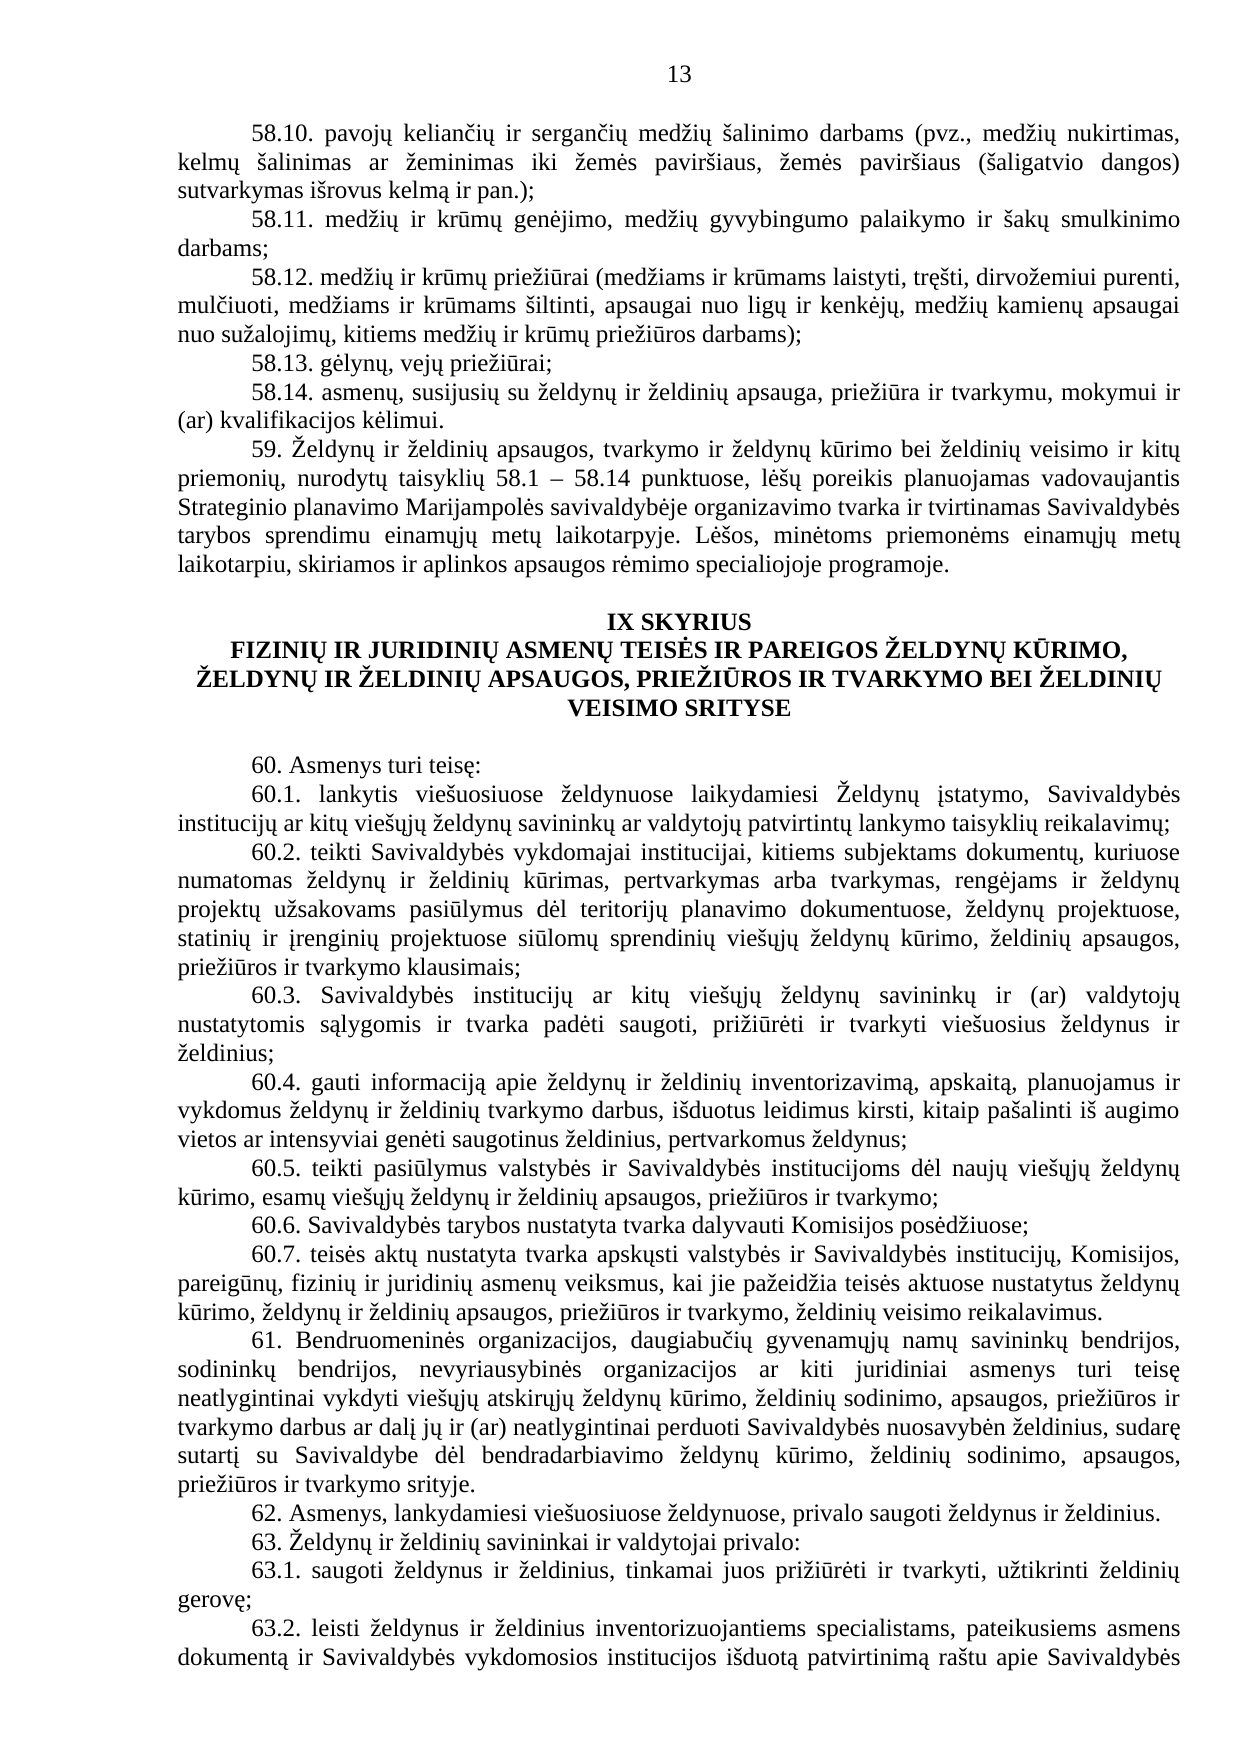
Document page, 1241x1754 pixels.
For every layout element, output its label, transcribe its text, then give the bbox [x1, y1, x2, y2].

text 63. Želdynų ir želdinių savininkai ir valdytojai privalo: [177, 1527, 1181, 1556]
text 60.2. teikti Savivaldybės vykdomajai institucijai, kitiems subjektams dokumentų, kuriuose numatomas želdynų ir želdinių kūrimas, pertvarkymas arba tvarkymas, rengėjams ir želdynų projektų užsakovams pasiūlymus dėl teritorijų planavimo dokumentuose, želdynų projektuose, statinių ir įrenginių projektuose siūlomų sprendinių viešųjų želdynų kūrimo, želdinių apsaugos, priežiūros ir tvarkymo klausimais; [177, 837, 1181, 981]
text 62. Asmenys, lankydamiesi viešuosiuose želdynuose, privalo saugoti želdynus ir želdinius. [177, 1498, 1181, 1527]
text 60. Asmenys turi teisę: [177, 751, 1181, 779]
text 61. Bendruomeninės organizacijos, daugiabučių gyvenamųjų namų savininkų bendrijos, sodininkų bendrijos, nevyriausybinės organizacijos ar kiti juridiniai asmenys turi teisę neatlygintinai vykdyti viešųjų atskirųjų želdynų kūrimo, želdinių sodinimo, apsaugos, priežiūros ir tvarkymo darbus ar dalį jų ir (ar) neatlygintinai perduoti Savivaldybės nuosavybėn želdinius, sudarę sutartį su Savivaldybe dėl bendradarbiavimo želdynų kūrimo, želdinių sodinimo, apsaugos, priežiūros ir tvarkymo srityje. [177, 1326, 1181, 1498]
text 58.12. medžių ir krūmų priežiūrai (medžiams ir krūmams laistyti, tręšti, dirvožemiui purenti, mulčiuoti, medžiams ir krūmams šiltinti, apsaugai nuo ligų ir kenkėjų, medžių kamienų apsaugai nuo sužalojimų, kitiems medžių ir krūmų priežiūros darbams); [177, 262, 1181, 348]
text 58.14. asmenų, susijusių su želdynų ir želdinių apsauga, priežiūra ir tvarkymu, mokymui ir (ar) kvalifikacijos kėlimui. [177, 377, 1181, 434]
text 63.1. saugoti želdynus ir želdinius, tinkamai juos prižiūrėti ir tvarkyti, užtikrinti želdinių gerovę; [177, 1556, 1181, 1613]
text 60.4. gauti informaciją apie želdynų ir želdinių inventorizavimą, apskaitą, planuojamus ir vykdomus želdynų ir želdinių tvarkymo darbus, išduotus leidimus kirsti, kitaip pašalinti iš augimo vietos ar intensyviai genėti saugotinus želdinius, pertvarkomus želdynus; [177, 1067, 1181, 1153]
text 63.2. leisti želdynus ir želdinius inventorizuojantiems specialistams, pateikusiems asmens dokumentą ir Savivaldybės vykdomosios institucijos išduotą patvirtinimą raštu apie Savivaldybės [177, 1613, 1181, 1671]
text 58.10. pavojų keliančių ir sergančių medžių šalinimo darbams (pvz., medžių nukirtimas, kelmų šalinimas ar žeminimas iki žemės paviršiaus, žemės paviršiaus (šaligatvio dangos) sutvarkymas išrovus kelmą ir pan.); [177, 118, 1181, 204]
text 60.3. Savivaldybės institucijų ar kitų viešųjų želdynų savininkų ir (ar) valdytojų nustatytomis sąlygomis ir tvarka padėti saugoti, prižiūrėti ir tvarkyti viešuosius želdynus ir želdinius; [177, 981, 1181, 1067]
text 60.1. lankytis viešuosiuose želdynuose laikydamiesi Želdynų įstatymo, Savivaldybės institucijų ar kitų viešųjų želdynų savininkų ar valdytojų patvirtintų lankymo taisyklių reikalavimų; [177, 779, 1181, 837]
text 60.6. Savivaldybės tarybos nustatyta tvarka dalyvauti Komisijos posėdžiuose; [177, 1211, 1181, 1239]
text FIZINIŲ IR JURIDINIŲ ASMENŲ TEISĖS IR PAREIGOS ŽELDYNŲ KŪRIMO, ŽELDYNŲ IR ŽELDINIŲ APSAUGOS, PRIEŽIŪROS IR TVARKYMO BEI ŽELDINIŲ VEISIMO SRITYSE [177, 636, 1181, 722]
text 58.13. gėlynų, vejų priežiūrai; [177, 348, 1181, 377]
text 60.5. teikti pasiūlymus valstybės ir Savivaldybės institucijoms dėl naujų viešųjų želdynų kūrimo, esamų viešųjų želdynų ir želdinių apsaugos, priežiūros ir tvarkymo; [177, 1153, 1181, 1211]
text IX SKYRIUS [177, 607, 1181, 636]
text 60.7. teisės aktų nustatyta tvarka apskųsti valstybės ir Savivaldybės institucijų, Komisijos, pareigūnų, fizinių ir juridinių asmenų veiksmus, kai jie pažeidžia teisės aktuose nustatytus želdynų kūrimo, želdynų ir želdinių apsaugos, priežiūros ir tvarkymo, želdinių veisimo reikalavimus. [177, 1239, 1181, 1326]
text 59. Želdynų ir želdinių apsaugos, tvarkymo ir želdynų kūrimo bei želdinių veisimo ir kitų priemonių, nurodytų taisyklių 58.1 – 58.14 punktuose, lėšų poreikis planuojamas vadovaujantis Strateginio planavimo Marijampolės savivaldybėje organizavimo tvarka ir tvirtinamas Savivaldybės tarybos sprendimu einamųjų metų laikotarpyje. Lėšos, minėtoms priemonėms einamųjų metų laikotarpiu, skiriamos ir aplinkos apsaugos rėmimo specialiojoje programoje. [177, 434, 1181, 578]
text 58.11. medžių ir krūmų genėjimo, medžių gyvybingumo palaikymo ir šakų smulkinimo darbams; [177, 204, 1181, 262]
